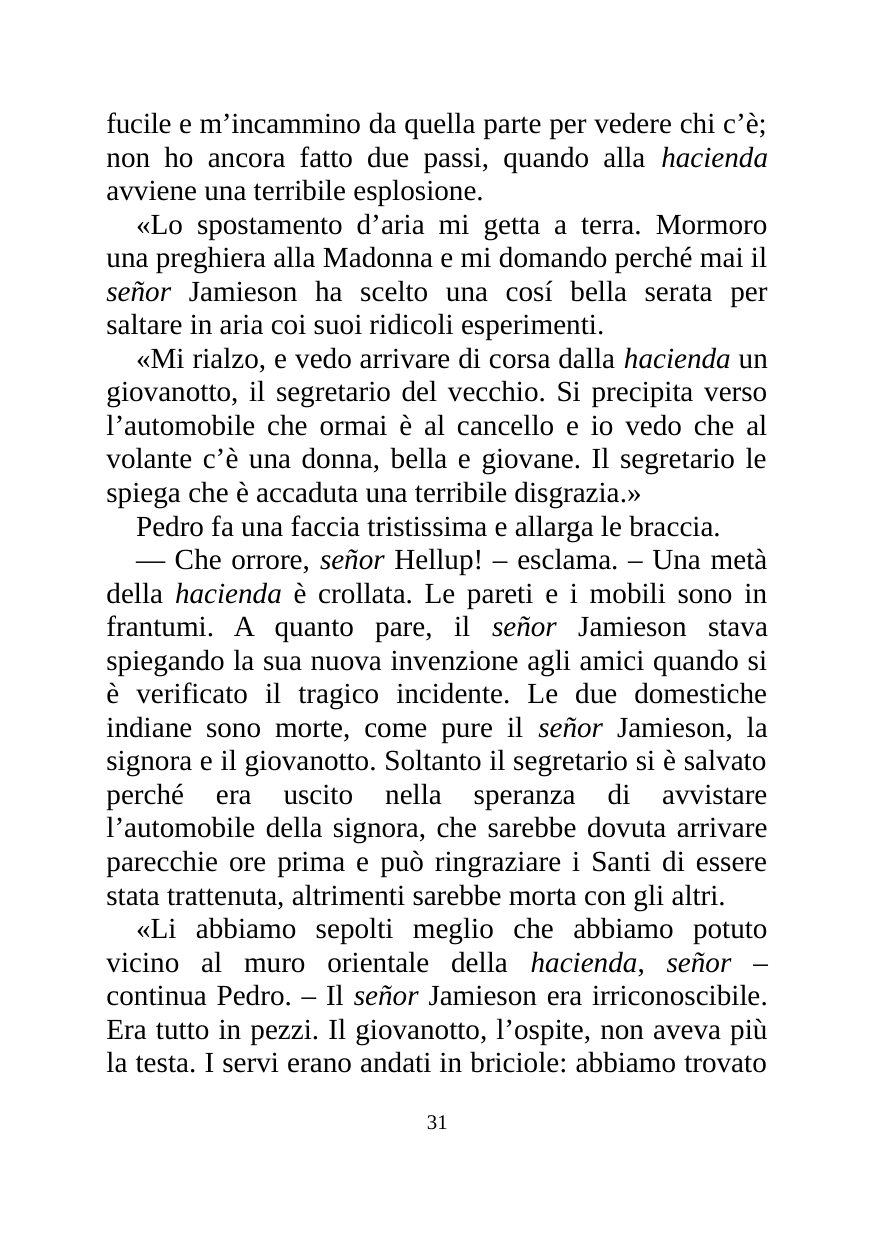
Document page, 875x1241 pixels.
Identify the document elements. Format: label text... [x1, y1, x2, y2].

text fucile e m’incammino da quella parte per vedere chi c’è; non ho ancora fatto due passi, quando alla hacienda avviene una terribile esplosione. [106, 106, 768, 207]
text — Che orrore, señor Hellup! – esclama. – Una metà della hacienda è crollata. Le pareti e i mobili sono in frantumi. A quanto pare, il señor Jamieson stava spiegando la sua nuova invenzione agli amici quando si è verificato il tragico incidente. Le due domestiche indiane sono morte, come pure il señor Jamieson, la signora e il giovanotto. Soltanto il segretario si è salvato perché era uscito nella speranza di avvistare l’automobile della signora, che sarebbe dovuta arrivare parecchie ore prima e può ringraziare i Santi di essere stata trattenuta, altrimenti sarebbe morta con gli altri. [106, 542, 768, 911]
text Pedro fa una faccia tristissima e allarga le braccia. [106, 509, 768, 542]
text «Mi rialzo, e vedo arrivare di corsa dalla hacienda un giovanotto, il segretario del vecchio. Si precipita verso l’automobile che ormai è al cancello e io vedo che al volante c’è una donna, bella e giovane. Il segretario le spiega che è accaduta una terribile disgrazia.» [106, 341, 768, 509]
text «Li abbiamo sepolti meglio che abbiamo potuto vicino al muro orientale della hacienda, señor – continua Pedro. – Il señor Jamieson era irriconoscibile. Era tutto in pezzi. Il giovanotto, l’ospite, non aveva più la testa. I servi erano andati in briciole: abbiamo trovato [106, 911, 768, 1079]
text «Lo spostamento d’aria mi getta a terra. Mormoro una preghiera alla Madonna e mi domando perché mai il señor Jamieson ha scelto una cosí bella serata per saltare in aria coi suoi ridicoli esperimenti. [106, 207, 768, 341]
